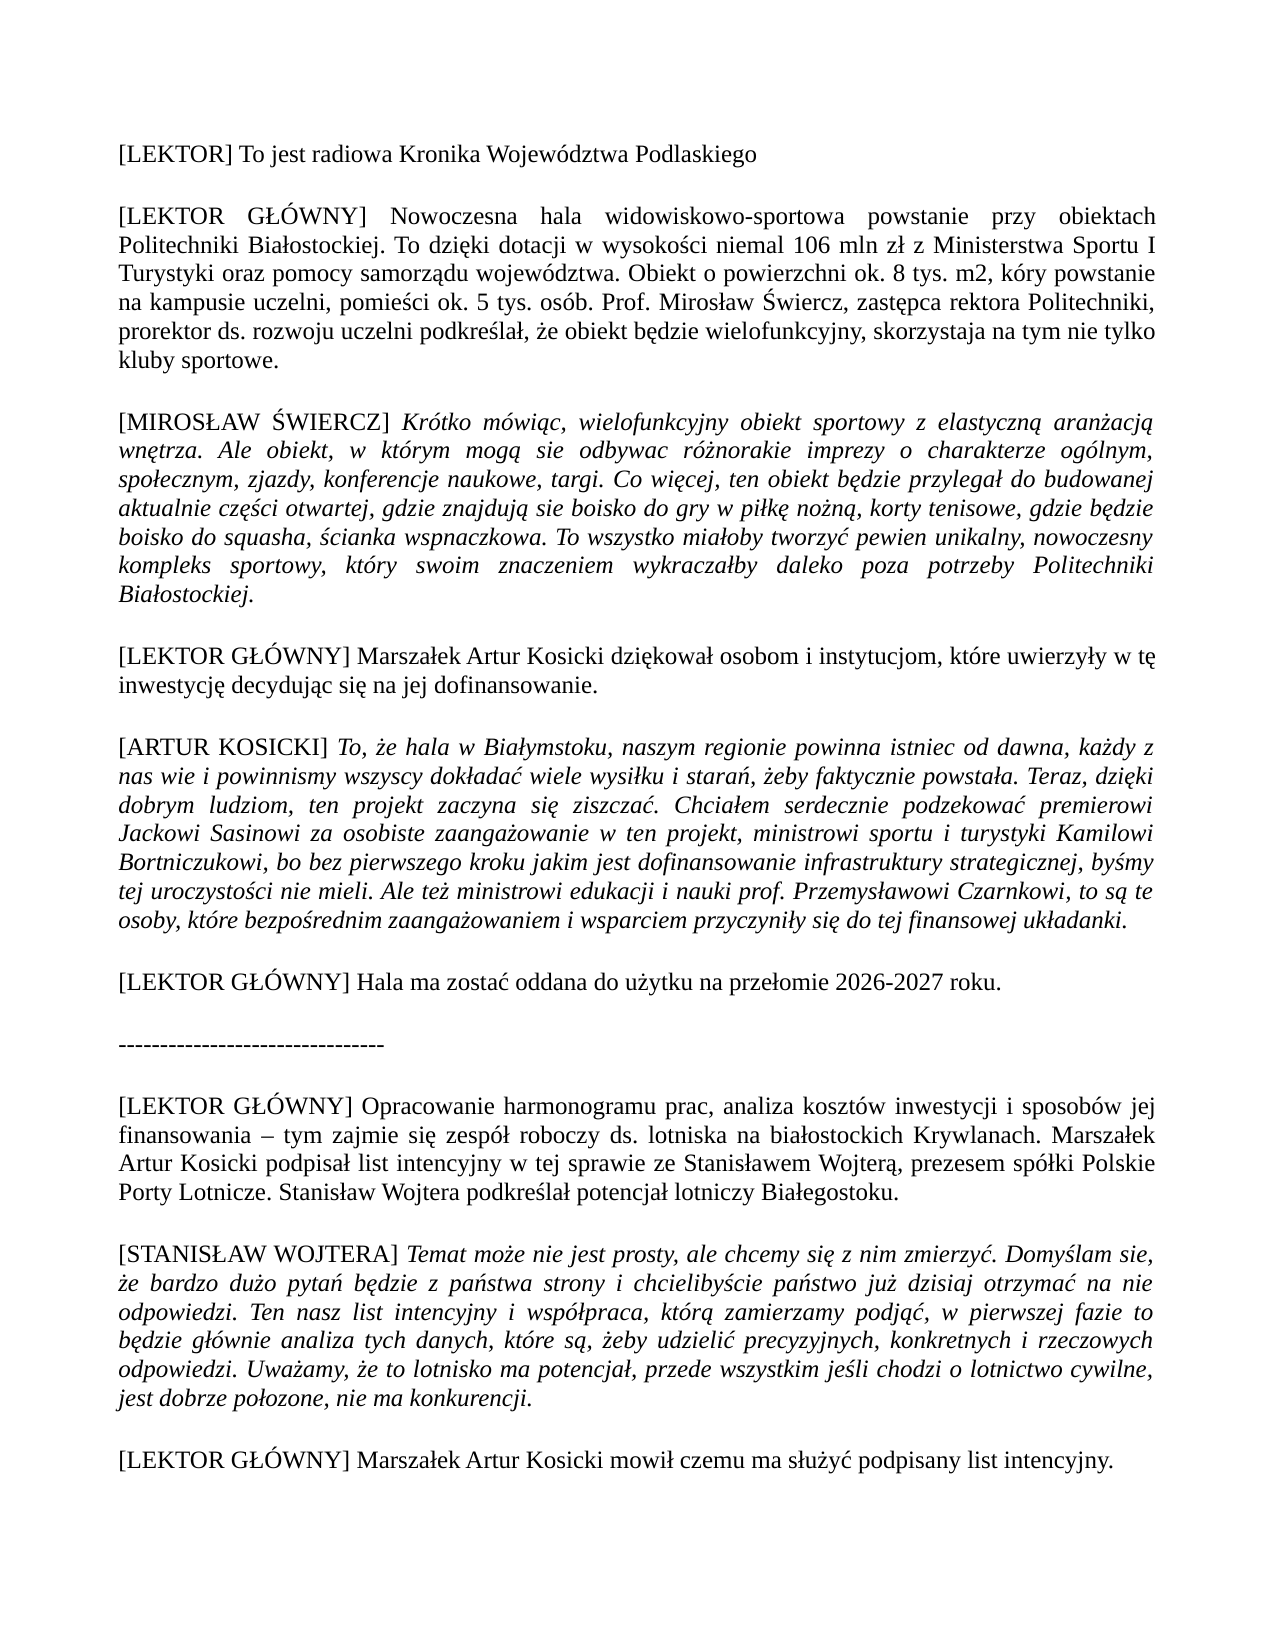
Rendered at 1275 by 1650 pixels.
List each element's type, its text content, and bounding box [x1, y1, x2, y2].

text [LEKTOR] To jest radiowa Kronika Województwa Podlaskiego [118, 139, 1157, 168]
text [LEKTOR GŁÓWNY] Marszałek Artur Kosicki mowił czemu ma służyć podpisany list intencyjny. [118, 1445, 1157, 1474]
text [LEKTOR GŁÓWNY] Marszałek Artur Kosicki dziękował osobom i instytucjom, które uwierzyły w tę inwestycję decydując się na jej dofinansowanie. [118, 641, 1157, 699]
text [MIROSŁAW ŚWIERCZ] Krótko mówiąc, wielofunkcyjny obiekt sportowy z elastyczną aranżacją wnętrza. Ale obiekt, w którym mogą sie odbywac różnorakie imprezy o charakterze ogólnym, społecznym, zjazdy, konferencje naukowe, targi. Co więcej, ten obiekt będzie przylegał do budowanej aktualnie części otwartej, gdzie znajdują sie boisko do gry w piłkę nożną, korty tenisowe, gdzie będzie boisko do squasha, ścianka wspnaczkowa. To wszystko miałoby tworzyć pewien unikalny, nowoczesny kompleks sportowy, który swoim znaczeniem wykraczałby daleko poza potrzeby Politechniki Białostockiej. [118, 407, 1157, 608]
text [STANISŁAW WOJTERA] Temat może nie jest prosty, ale chcemy się z nim zmierzyć. Domyślam sie, że bardzo dużo pytań będzie z państwa strony i chcielibyście państwo już dzisiaj otrzymać na nie odpowiedzi. Ten nasz list intencyjny i współpraca, którą zamierzamy podjąć, w pierwszej fazie to będzie głównie analiza tych danych, które są, żeby udzielić precyzyjnych, konkretnych i rzeczowych odpowiedzi. Uważamy, że to lotnisko ma potencjał, przede wszystkim jeśli chodzi o lotnictwo cywilne, jest dobrze połozone, nie ma konkurencji. [118, 1239, 1157, 1412]
text [ARTUR KOSICKI] To, że hala w Białymstoku, naszym regionie powinna istniec od dawna, każdy z nas wie i powinnismy wszyscy dokładać wiele wysiłku i starań, żeby faktycznie powstała. Teraz, dzięki dobrym ludziom, ten projekt zaczyna się ziszczać. Chciałem serdecznie podzekować premierowi Jackowi Sasinowi za osobiste zaangażowanie w ten projekt, ministrowi sportu i turystyki Kamilowi Bortniczukowi, bo bez pierwszego kroku jakim jest dofinansowanie infrastruktury strategicznej, byśmy tej uroczystości nie mieli. Ale też ministrowi edukacji i nauki prof. Przemysławowi Czarnkowi, to są te osoby, które bezpośrednim zaangażowaniem i wsparciem przyczyniły się do tej finansowej układanki. [118, 732, 1157, 933]
text [LEKTOR GŁÓWNY] Hala ma zostać oddana do użytku na przełomie 2026-2027 roku. [118, 967, 1157, 996]
text -------------------------------- [118, 1029, 1157, 1058]
text [LEKTOR GŁÓWNY] Opracowanie harmonogramu prac, analiza kosztów inwestycji i sposobów jej finansowania – tym zajmie się zespół roboczy ds. lotniska na białostockich Krywlanach. Marszałek Artur Kosicki podpisał list intencyjny w tej sprawie ze Stanisławem Wojterą, prezesem spółki Polskie Porty Lotnicze. Stanisław Wojtera podkreślał potencjał lotniczy Białegostoku. [118, 1091, 1157, 1206]
text [LEKTOR GŁÓWNY] Nowoczesna hala widowiskowo-sportowa powstanie przy obiektach Politechniki Białostockiej. To dzięki dotacji w wysokości niemal 106 mln zł z Ministerstwa Sportu I Turystyki oraz pomocy samorządu województwa. Obiekt o powierzchni ok. 8 tys. m2, kóry powstanie na kampusie uczelni, pomieści ok. 5 tys. osób. Prof. Mirosław Świercz, zastępca rektora Politechniki, prorektor ds. rozwoju uczelni podkreślał, że obiekt będzie wielofunkcyjny, skorzystaja na tym nie tylko kluby sportowe. [118, 201, 1157, 373]
